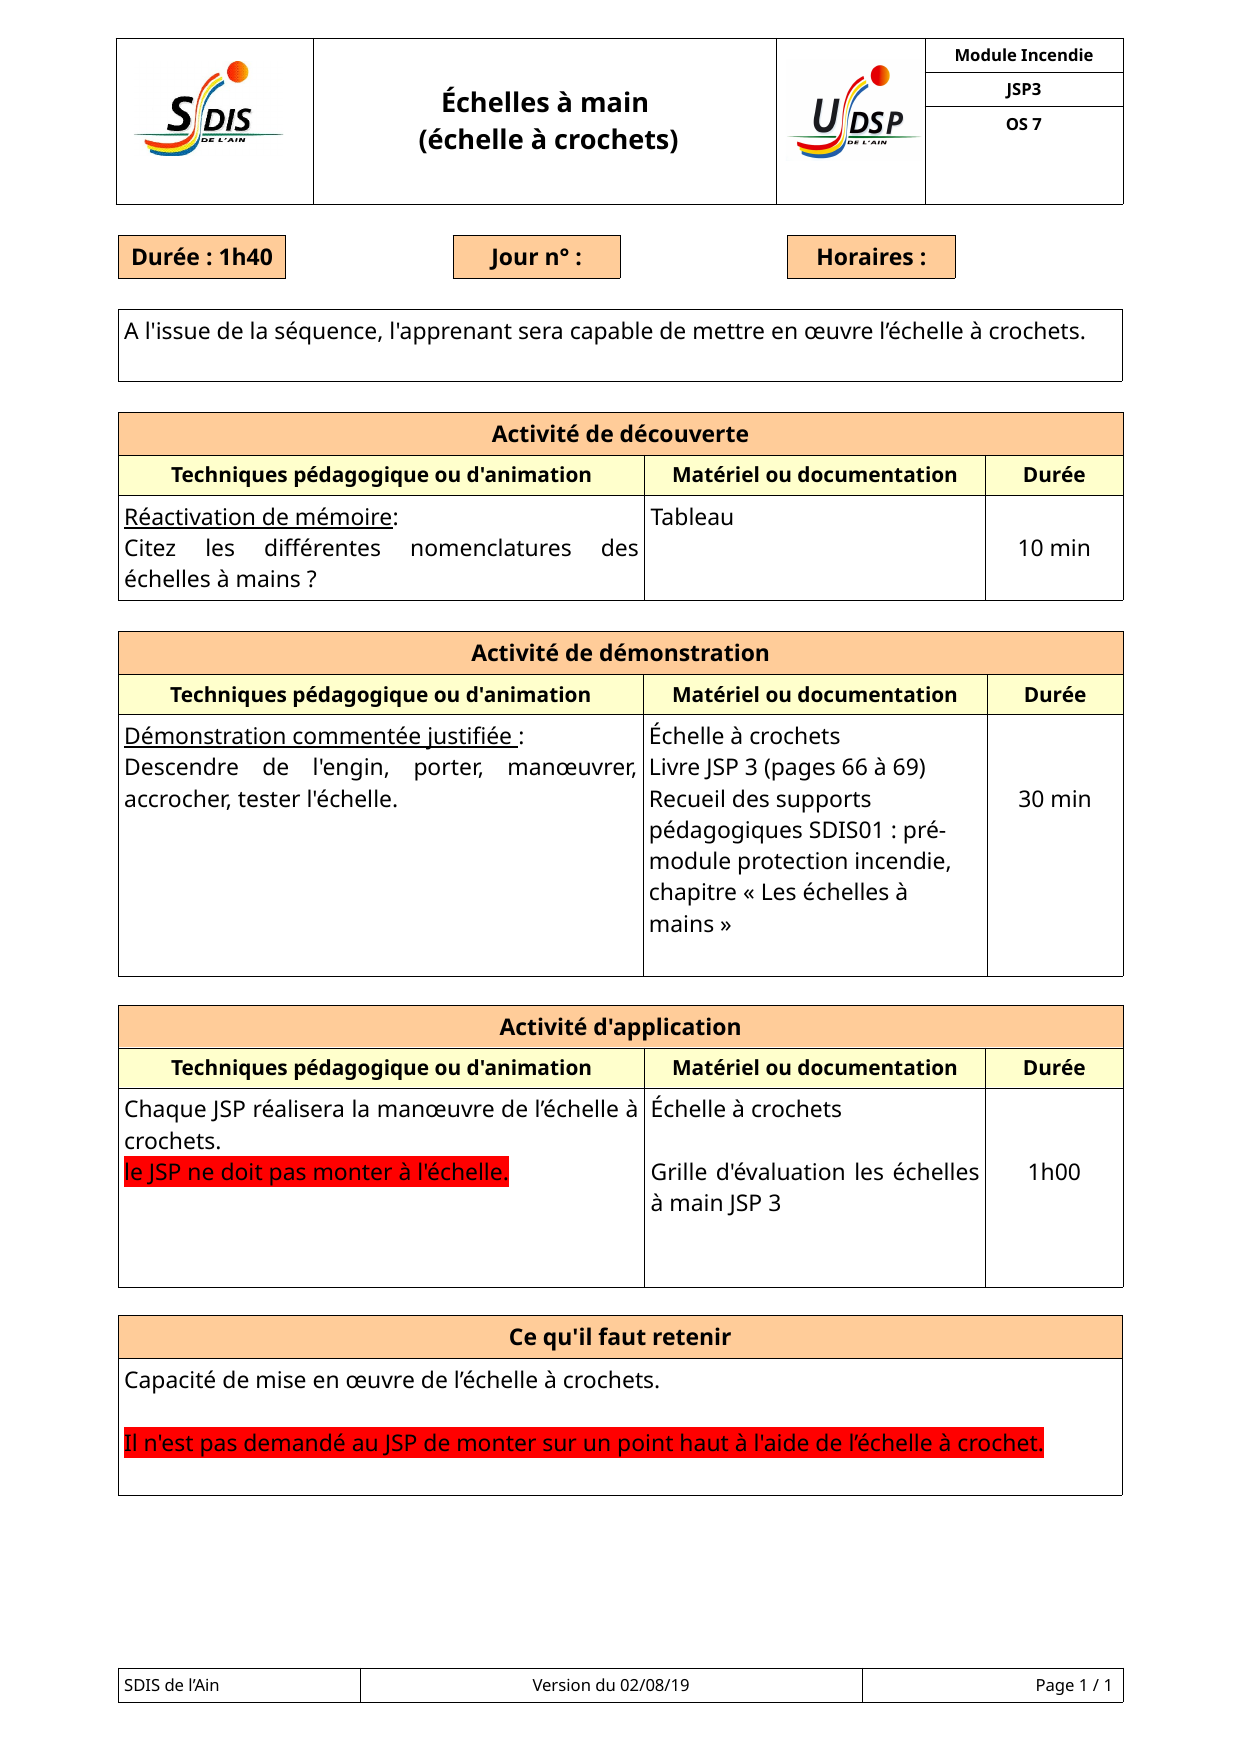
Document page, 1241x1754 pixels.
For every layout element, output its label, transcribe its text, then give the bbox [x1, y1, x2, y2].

table_cell Démonstration commentée justifiée : Descendre de l'engin, porter, manœuvrer, accrocher, tester l'échelle. [119, 715, 643, 976]
table_header Durée : 1h40 [119, 236, 285, 278]
table_header [956, 235, 1122, 278]
table_header Activité de démonstration [119, 632, 1123, 674]
table_header Ce qu'il faut retenir [119, 1316, 1122, 1358]
table_cell Matériel ou documentation [645, 456, 985, 495]
table_cell Durée [988, 675, 1123, 714]
table_header Module Incendie [926, 39, 1123, 72]
table_cell Matériel ou documentation [644, 675, 987, 714]
table_cell Tableau [645, 496, 985, 600]
table_cell Réactivation de mémoire: Citez les différentes nomenclatures des échelles à mains ? [119, 496, 644, 600]
table_cell Durée [986, 1049, 1123, 1087]
table_cell OS 7 [926, 107, 1123, 204]
table_cell Capacité de mise en œuvre de l’échelle à crochets. Il n'est pas demandé au JSP de monter sur un point haut à l'aide de l’échelle à crochet. [119, 1359, 1122, 1495]
table_header Activité de découverte [119, 413, 1123, 455]
table_cell Techniques pédagogique ou d'animation [119, 675, 643, 714]
table_cell Durée [986, 456, 1123, 495]
table_header A l'issue de la séquence, l'apprenant sera capable de mettre en œuvre l’échelle à crochets. [119, 310, 1122, 381]
table_cell 30 min [988, 715, 1123, 976]
table_header [286, 235, 453, 278]
table_header [777, 39, 925, 204]
table_cell Chaque JSP réalisera la manœuvre de l’échelle à crochets. le JSP ne doit pas monter à l'échelle. [119, 1089, 644, 1287]
table_cell Échelle à crochets Livre JSP 3 (pages 66 à 69) Recueil des supports pédagogiques SDIS01 : pré-module protection incendie, chapitre « Les échelles à mains » [644, 715, 987, 976]
table_cell 1h00 [986, 1089, 1123, 1287]
picture [785, 59, 923, 161]
table_header Horaires : [788, 236, 955, 278]
table_cell Matériel ou documentation [645, 1049, 985, 1087]
table_cell Échelle à crochets Grille d'évaluation les échelles à main JSP 3 [645, 1089, 985, 1287]
table_header Activité d'application [119, 1006, 1123, 1047]
table_cell Techniques pédagogique ou d'animation [119, 456, 644, 495]
table_cell JSP3 [926, 73, 1123, 106]
table_header Échelles à main (échelle à crochets) [314, 39, 776, 204]
table_header [621, 235, 787, 278]
table_header Jour n° : [454, 236, 620, 278]
table_cell 10 min [986, 496, 1123, 600]
table_header [117, 39, 313, 204]
table_cell Techniques pédagogique ou d'animation [119, 1049, 644, 1087]
picture [133, 61, 284, 156]
